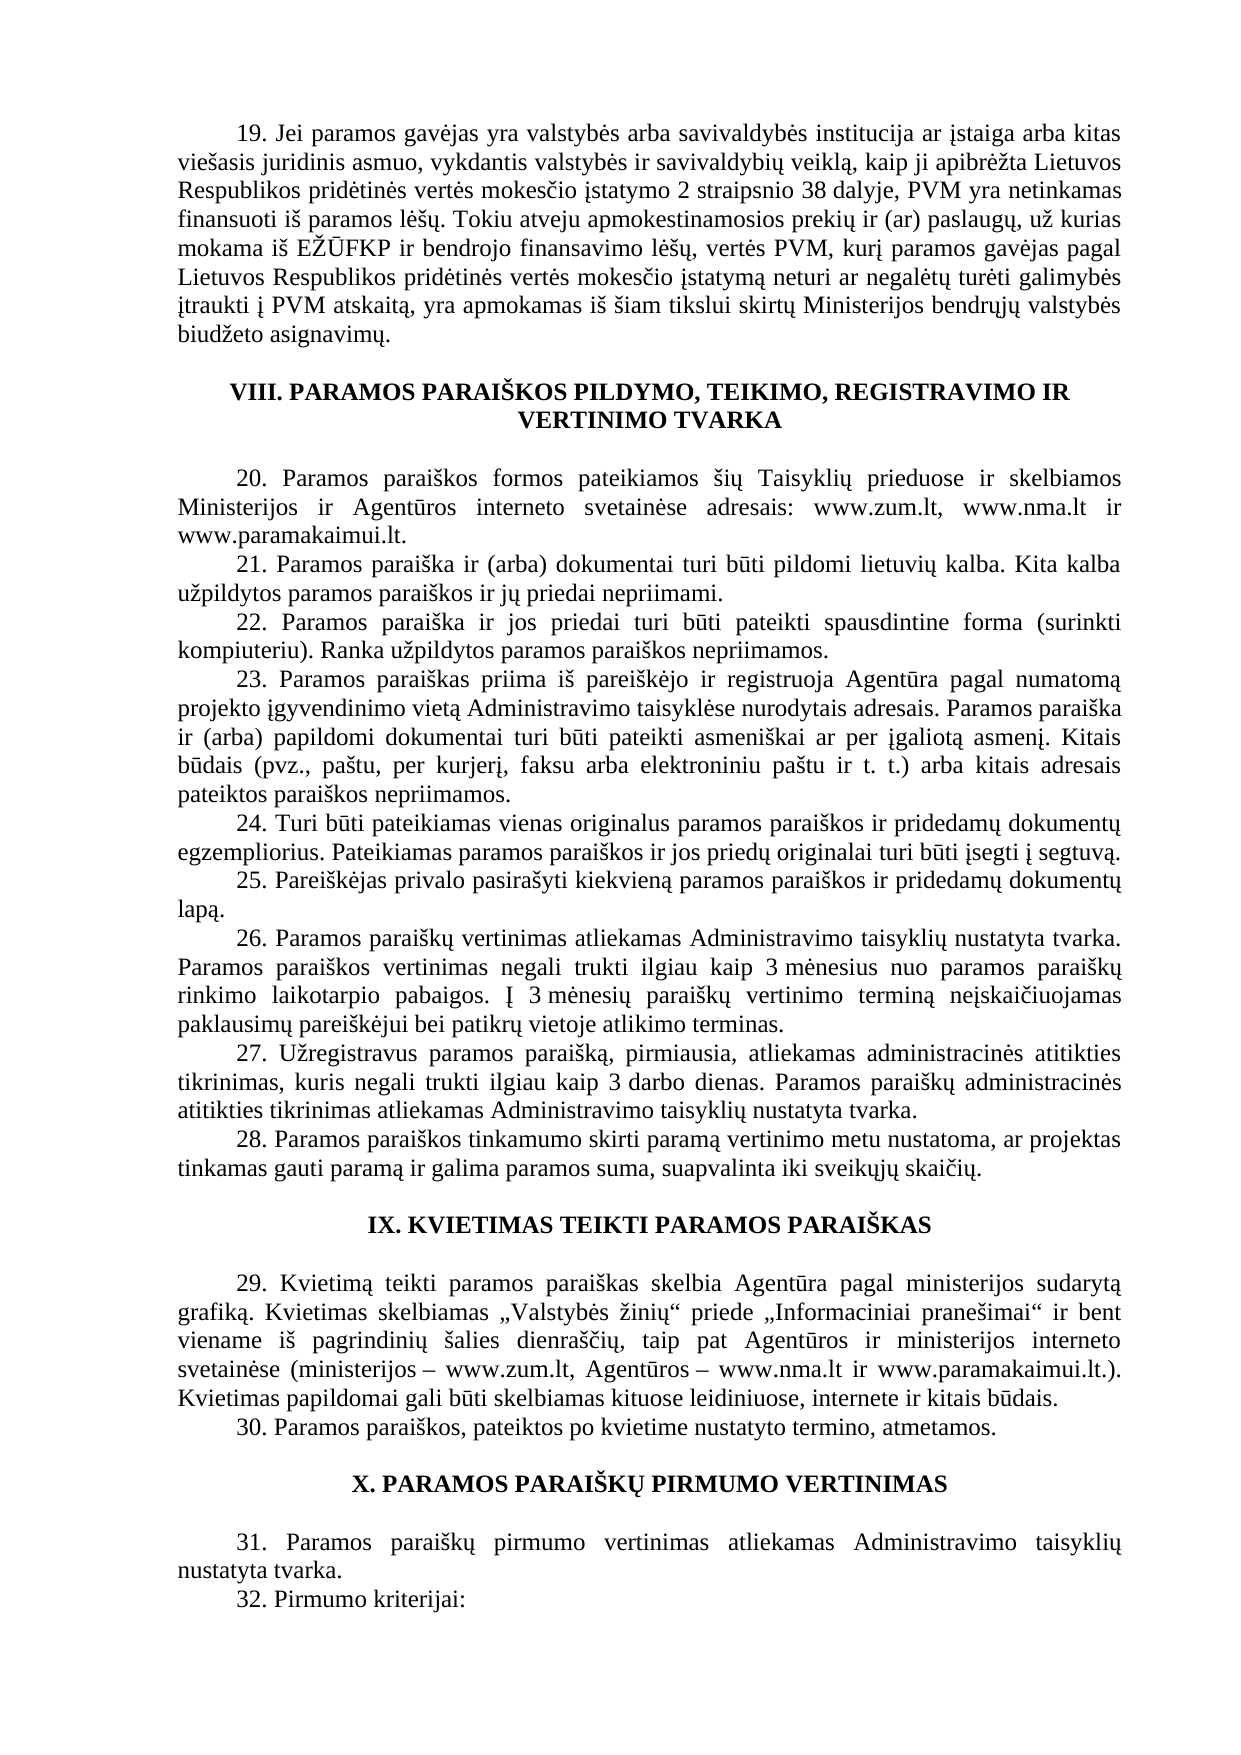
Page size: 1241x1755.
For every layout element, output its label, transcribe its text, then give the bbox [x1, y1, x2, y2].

text X. PARAMOS PARAIŠKŲ PIRMUMO VERTINIMAS [177, 1469, 1122, 1498]
text 20. Paramos paraiškos formos pateikiamos šių Taisyklių prieduose ir skelbiamos Ministerijos ir Agentūros interneto svetainėse adresais: www.zum.lt, www.nma.lt ir www.paramakaimui.lt. [177, 463, 1122, 549]
text 32. Pirmumo kriterijai: [177, 1584, 1122, 1613]
text 29. Kvietimą teikti paramos paraiškas skelbia Agentūra pagal ministerijos sudarytą grafiką. Kvietimas skelbiamas „Valstybės žinių“ priede „Informaciniai pranešimai“ ir bent viename iš pagrindinių šalies dienraščių, taip pat Agentūros ir ministerijos interneto svetainėse (ministerijos – www.zum.lt, Agentūros – www.nma.lt ir www.paramakaimui.lt.). Kvietimas papildomai gali būti skelbiamas kituose leidiniuose, internete ir kitais būdais. [177, 1268, 1122, 1412]
text 28. Paramos paraiškos tinkamumo skirti paramą vertinimo metu nustatoma, ar projektas tinkamas gauti paramą ir galima paramos suma, suapvalinta iki sveikųjų skaičių. [177, 1124, 1122, 1182]
text 19. Jei paramos gavėjas yra valstybės arba savivaldybės institucija ar įstaiga arba kitas viešasis juridinis asmuo, vykdantis valstybės ir savivaldybių veiklą, kaip ji apibrėžta Lietuvos Respublikos pridėtinės vertės mokesčio įstatymo 2 straipsnio 38 dalyje, PVM yra netinkamas finansuoti iš paramos lėšų. Tokiu atveju apmokestinamosios prekių ir (ar) paslaugų, už kurias mokama iš EŽŪFKP ir bendrojo finansavimo lėšų, vertės PVM, kurį paramos gavėjas pagal Lietuvos Respublikos pridėtinės vertės mokesčio įstatymą neturi ar negalėtų turėti galimybės įtraukti į PVM atskaitą, yra apmokamas iš šiam tikslui skirtų Ministerijos bendrųjų valstybės biudžeto asignavimų. [177, 118, 1122, 348]
text 25. Pareiškėjas privalo pasirašyti kiekvieną paramos paraiškos ir pridedamų dokumentų lapą. [177, 866, 1122, 923]
text 24. Turi būti pateikiamas vienas originalus paramos paraiškos ir pridedamų dokumentų egzempliorius. Pateikiamas paramos paraiškos ir jos priedų originalai turi būti įsegti į segtuvą. [177, 808, 1122, 866]
text 21. Paramos paraiška ir (arba) dokumentai turi būti pildomi lietuvių kalba. Kita kalba užpildytos paramos paraiškos ir jų priedai nepriimami. [177, 549, 1122, 607]
text VIII. Paramos PARAIŠKOS PILDYMO, TEIKIMo, REGISTRAVIMo IR VERTINIMO TVARKA [177, 377, 1122, 434]
text 26. Paramos paraiškų vertinimas atliekamas Administravimo taisyklių nustatyta tvarka. Paramos paraiškos vertinimas negali trukti ilgiau kaip 3 mėnesius nuo paramos paraiškų rinkimo laikotarpio pabaigos. Į 3 mėnesių paraiškų vertinimo terminą neįskaičiuojamas paklausimų pareiškėjui bei patikrų vietoje atlikimo terminas. [177, 923, 1122, 1038]
text 30. Paramos paraiškos, pateiktos po kvietime nustatyto termino, atmetamos. [177, 1412, 1122, 1441]
text 31. Paramos paraiškų pirmumo vertinimas atliekamas Administravimo taisyklių nustatyta tvarka. [177, 1527, 1122, 1584]
text IX. KVIETIMAS TEIKTI PARAMOS PARAIŠKAS [177, 1211, 1122, 1239]
text 23. Paramos paraiškas priima iš pareiškėjo ir registruoja Agentūra pagal numatomą projekto įgyvendinimo vietą Administravimo taisyklėse nurodytais adresais. Paramos paraiška ir (arba) papildomi dokumentai turi būti pateikti asmeniškai ar per įgaliotą asmenį. Kitais būdais (pvz., paštu, per kurjerį, faksu arba elektroniniu paštu ir t. t.) arba kitais adresais pateiktos paraiškos nepriimamos. [177, 664, 1122, 808]
text 22. Paramos paraiška ir jos priedai turi būti pateikti spausdintine forma (surinkti kompiuteriu). Ranka užpildytos paramos paraiškos nepriimamos. [177, 607, 1122, 664]
text 27. Užregistravus paramos paraišką, pirmiausia, atliekamas administracinės atitikties tikrinimas, kuris negali trukti ilgiau kaip 3 darbo dienas. Paramos paraiškų administracinės atitikties tikrinimas atliekamas Administravimo taisyklių nustatyta tvarka. [177, 1038, 1122, 1124]
